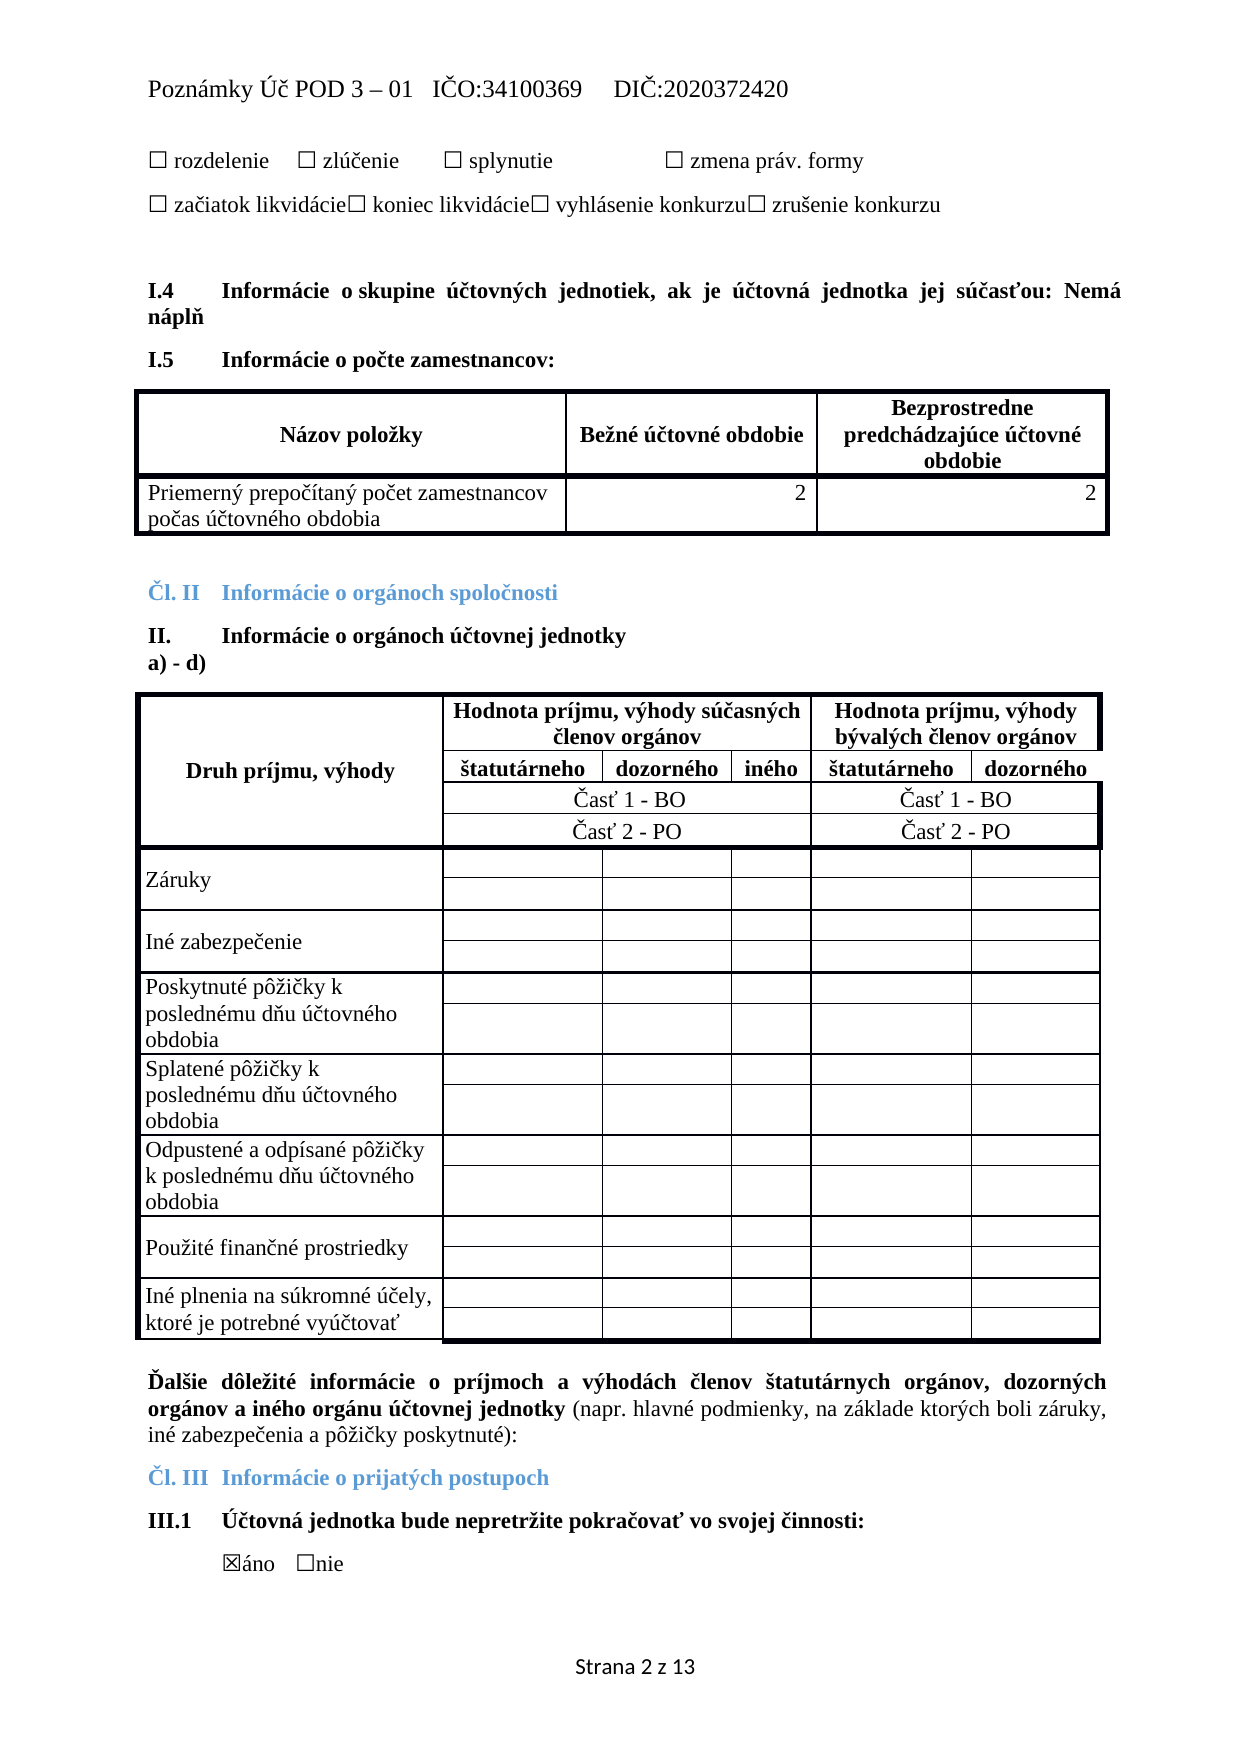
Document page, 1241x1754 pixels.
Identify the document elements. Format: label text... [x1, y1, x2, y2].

table_cell [603, 1279, 731, 1307]
table_cell [732, 1166, 810, 1215]
table_cell [972, 974, 1099, 1003]
table_cell [603, 1217, 731, 1246]
table_cell Použité finančné prostriedky [141, 1217, 442, 1277]
table_cell [812, 1004, 971, 1052]
table_cell dozorného [972, 751, 1100, 781]
table_cell [603, 1085, 731, 1134]
table_cell Iné zabezpečenie [141, 911, 442, 971]
table_cell [444, 1247, 602, 1277]
table_cell [732, 1004, 810, 1052]
table_header Názov položky [139, 394, 565, 473]
table_cell [732, 1136, 810, 1165]
table_cell [732, 941, 810, 971]
table_cell [603, 1055, 731, 1084]
table_cell [972, 850, 1099, 877]
table_cell [812, 1166, 971, 1215]
table_cell [812, 974, 971, 1003]
table_cell Odpustené a odpísané pôžičky k poslednému dňu účtovného obdobia [141, 1136, 442, 1215]
table_cell štatutárneho [444, 751, 602, 781]
table_cell [444, 1279, 602, 1307]
table_cell [812, 1085, 971, 1134]
table_cell Iné plnenia na súkromné účely, ktoré je potrebné vyúčtovať [141, 1279, 442, 1338]
table_cell [972, 1166, 1099, 1215]
table_cell Časť 1 - BO [812, 783, 1097, 813]
table_cell [732, 1308, 810, 1338]
table_cell [972, 1308, 1099, 1338]
table_header Bežné účtovné obdobie [567, 394, 816, 473]
table_cell [444, 911, 602, 940]
table_cell [603, 1004, 731, 1052]
table_cell [812, 1308, 971, 1338]
table_cell [732, 850, 810, 877]
text III.1 Účtovná jednotka bude nepretržite pokračovať vo svojej činnosti: [148, 1507, 1122, 1533]
table_cell [732, 1279, 810, 1307]
table_header Bezprostredne predchádzajúce účtovné obdobie [818, 394, 1105, 473]
table_cell [972, 911, 1099, 940]
table_cell [972, 1217, 1099, 1246]
table_cell [732, 878, 810, 909]
table_cell [603, 974, 731, 1003]
text Čl. III Informácie o prijatých postupoch [148, 1464, 1122, 1491]
text ☒áno ☐nie [148, 1550, 1122, 1577]
table_cell Časť 2 - PO [812, 814, 1097, 844]
text I.4 Informácie o skupine účtovných jednotiek, ak je účtovná jednotka jej súčasťou: Nemá náplň [148, 277, 1122, 329]
table_cell [444, 1004, 602, 1052]
table_cell [603, 850, 731, 877]
table_cell [603, 1166, 731, 1215]
table_cell [444, 1166, 602, 1215]
table_cell Priemerný prepočítaný počet zamestnancov počas účtovného obdobia [139, 479, 565, 531]
table_cell [732, 1247, 810, 1277]
table_header Hodnota príjmu, výhody bývalých členov orgánov [812, 697, 1097, 750]
table_cell [444, 941, 602, 971]
table_header Hodnota príjmu, výhody súčasných členov orgánov [444, 697, 810, 750]
table_cell [972, 1247, 1099, 1277]
table_cell [972, 878, 1099, 909]
table_cell [444, 1055, 602, 1084]
table_header Druh príjmu, výhody [141, 697, 442, 844]
text a) - d) [148, 649, 1122, 675]
table_cell [732, 974, 810, 1003]
table_cell [732, 1085, 810, 1134]
table_cell [732, 1217, 810, 1246]
table_cell [972, 1279, 1099, 1307]
table_cell [972, 1136, 1099, 1165]
table_cell [444, 850, 602, 877]
table_cell [972, 1085, 1099, 1134]
table_cell [812, 850, 971, 877]
table_cell [444, 974, 602, 1003]
table_cell štatutárneho [812, 751, 971, 781]
table_cell [812, 1055, 971, 1084]
table_cell [972, 1055, 1099, 1084]
table_cell [812, 941, 971, 971]
text II. Informácie o orgánoch účtovnej jednotky [148, 622, 1122, 649]
table_cell Splatené pôžičky k poslednému dňu účtovného obdobia [141, 1055, 442, 1134]
table_cell Časť 2 - PO [444, 814, 810, 844]
table_cell [603, 1247, 731, 1277]
text I.5 Informácie o počte zamestnancov: [148, 346, 1122, 372]
table_cell [444, 1136, 602, 1165]
table_cell [603, 1136, 731, 1165]
table_cell [444, 1085, 602, 1134]
table_cell 2 [818, 479, 1105, 531]
table_cell [603, 878, 731, 909]
table_cell [732, 1055, 810, 1084]
table_cell [444, 1217, 602, 1246]
list ☐ rozdelenie ☐ zlúčenie ☐ splynutie ☐ zmena práv. formy [148, 148, 1122, 174]
table_cell [812, 1217, 971, 1246]
table_cell [972, 941, 1099, 971]
table_cell [732, 911, 810, 940]
table_cell 2 [567, 479, 816, 531]
table_cell Časť 1 - BO [444, 783, 810, 813]
table_cell Záruky [141, 850, 442, 909]
table_cell [812, 1247, 971, 1277]
table_cell Poskytnuté pôžičky k poslednému dňu účtovného obdobia [141, 974, 442, 1052]
table_cell [972, 1004, 1099, 1052]
text Čl. II Informácie o orgánoch spoločnosti [148, 579, 1122, 606]
table_cell [812, 911, 971, 940]
table_cell [444, 1308, 602, 1338]
table_cell [603, 1308, 731, 1338]
table_cell [603, 911, 731, 940]
text Ďalšie dôležité informácie o príjmoch a výhodách členov štatutárnych orgánov, dozorných orgánov a iného orgánu účtovnej jednotky (napr. hlavné podmienky, na základe ktorých boli záruky, iné zabezpečenia a pôžičky poskytnuté): [148, 1368, 1107, 1447]
table_cell dozorného [603, 751, 731, 781]
list ☐ začiatok likvidácie☐ koniec likvidácie☐ vyhlásenie konkurzu☐ zrušenie konkurzu [148, 191, 1122, 217]
table_cell [444, 878, 602, 909]
table_cell iného [732, 751, 810, 781]
table_cell [812, 1279, 971, 1307]
table_cell [603, 941, 731, 971]
table_cell [812, 878, 971, 909]
table_cell [812, 1136, 971, 1165]
